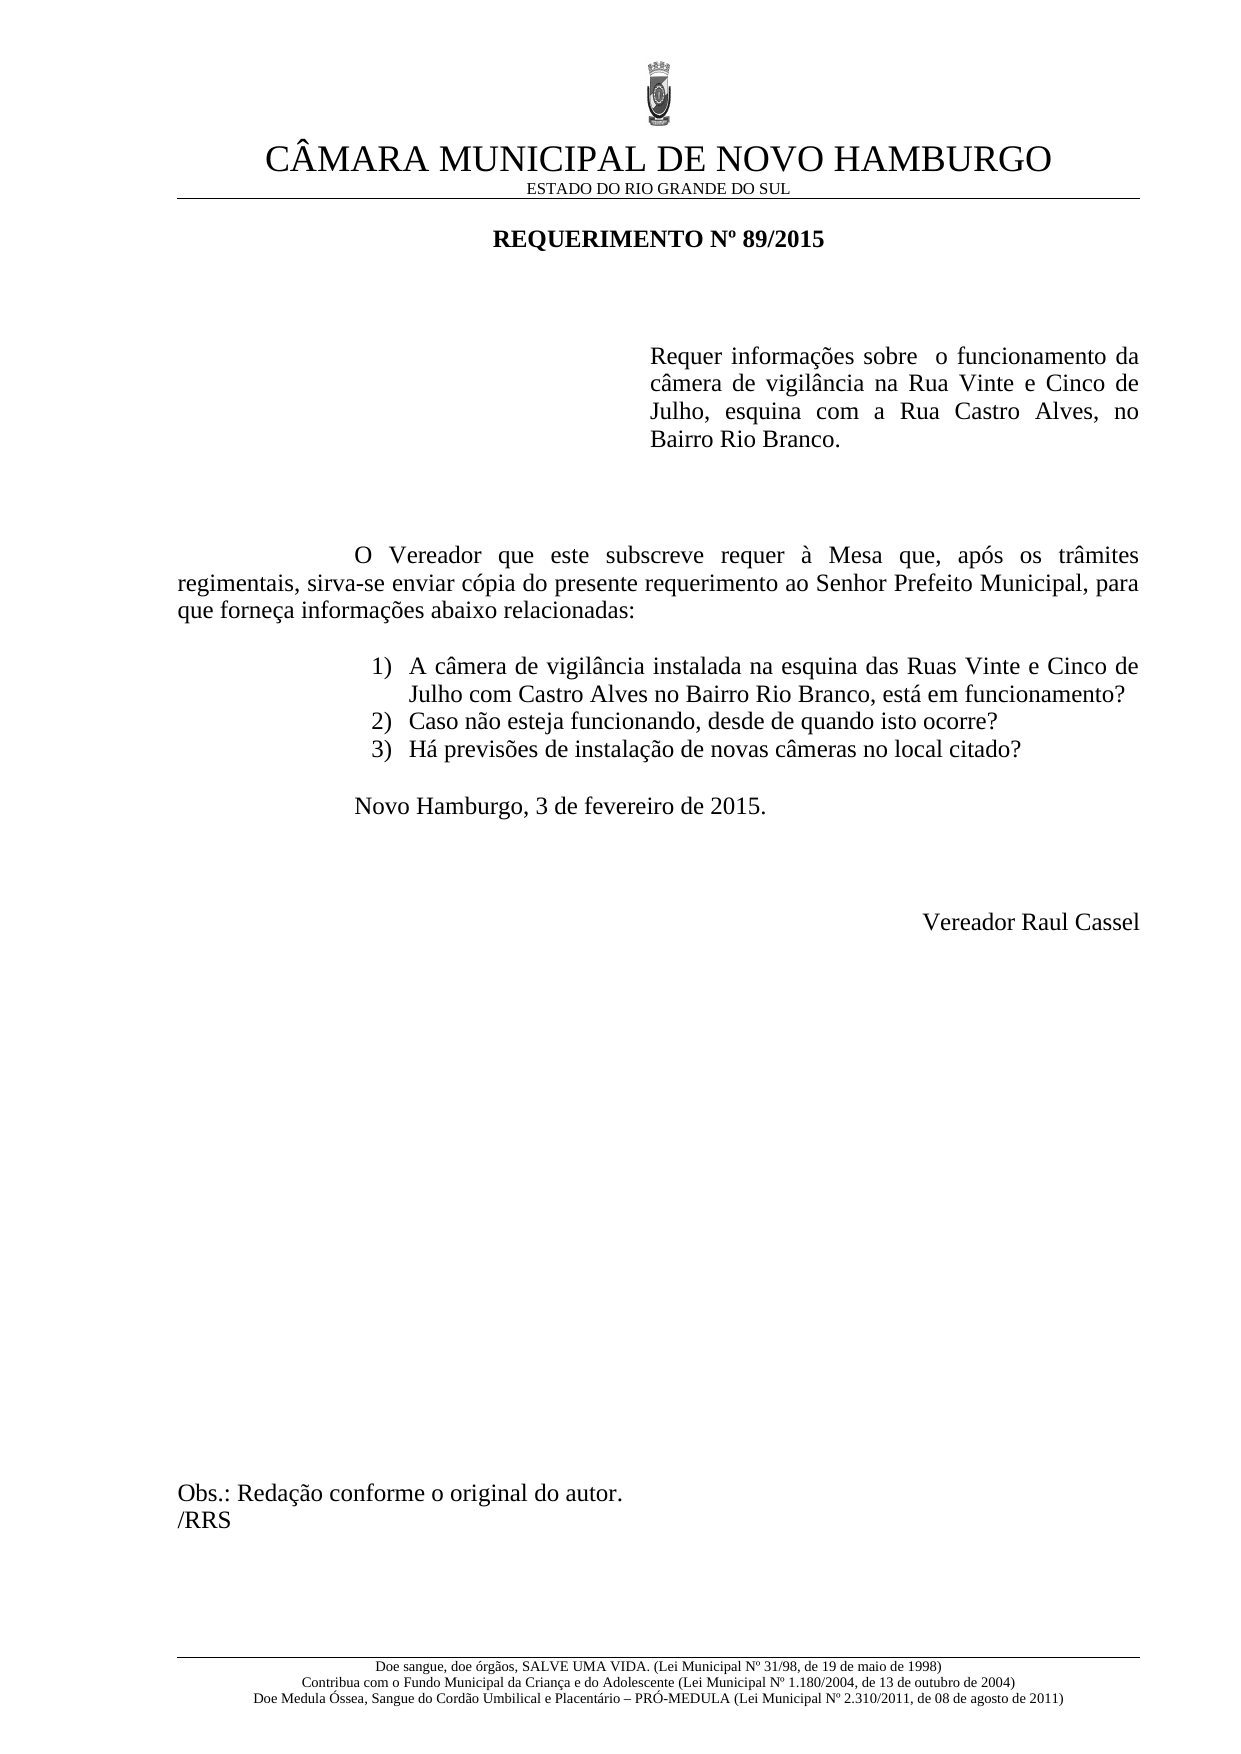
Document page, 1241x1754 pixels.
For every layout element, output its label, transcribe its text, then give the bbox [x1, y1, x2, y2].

list Há previsões de instalação de novas câmeras no local citado? [371, 735, 1140, 763]
text Requer informações sobre o funcionamento da câmera de vigilância na Rua Vinte e Cinco de Julho, esquina com a Rua Castro Alves, no Bairro Rio Branco. [650, 342, 1140, 453]
list A câmera de vigilância instalada na esquina das Ruas Vinte e Cinco de Julho com Castro Alves no Bairro Rio Branco, está em funcionamento? [371, 652, 1140, 707]
text O Vereador que este subscreve requer à Mesa que, após os trâmites regimentais, sirva-se enviar cópia do presente requerimento ao Senhor Prefeito Municipal, para que forneça informações abaixo relacionadas: [177, 541, 1140, 624]
text Novo Hamburgo, 3 de fevereiro de 2015. [177, 792, 1140, 820]
text Obs.: Redação conforme o original do autor. [177, 1479, 1140, 1507]
text /RRS [177, 1507, 1140, 1534]
text Vereador Raul Cassel [177, 908, 1140, 936]
list Caso não esteja funcionando, desde de quando isto ocorre? [371, 707, 1140, 735]
title REQUERIMENTO Nº 89/2015 [177, 226, 1140, 253]
